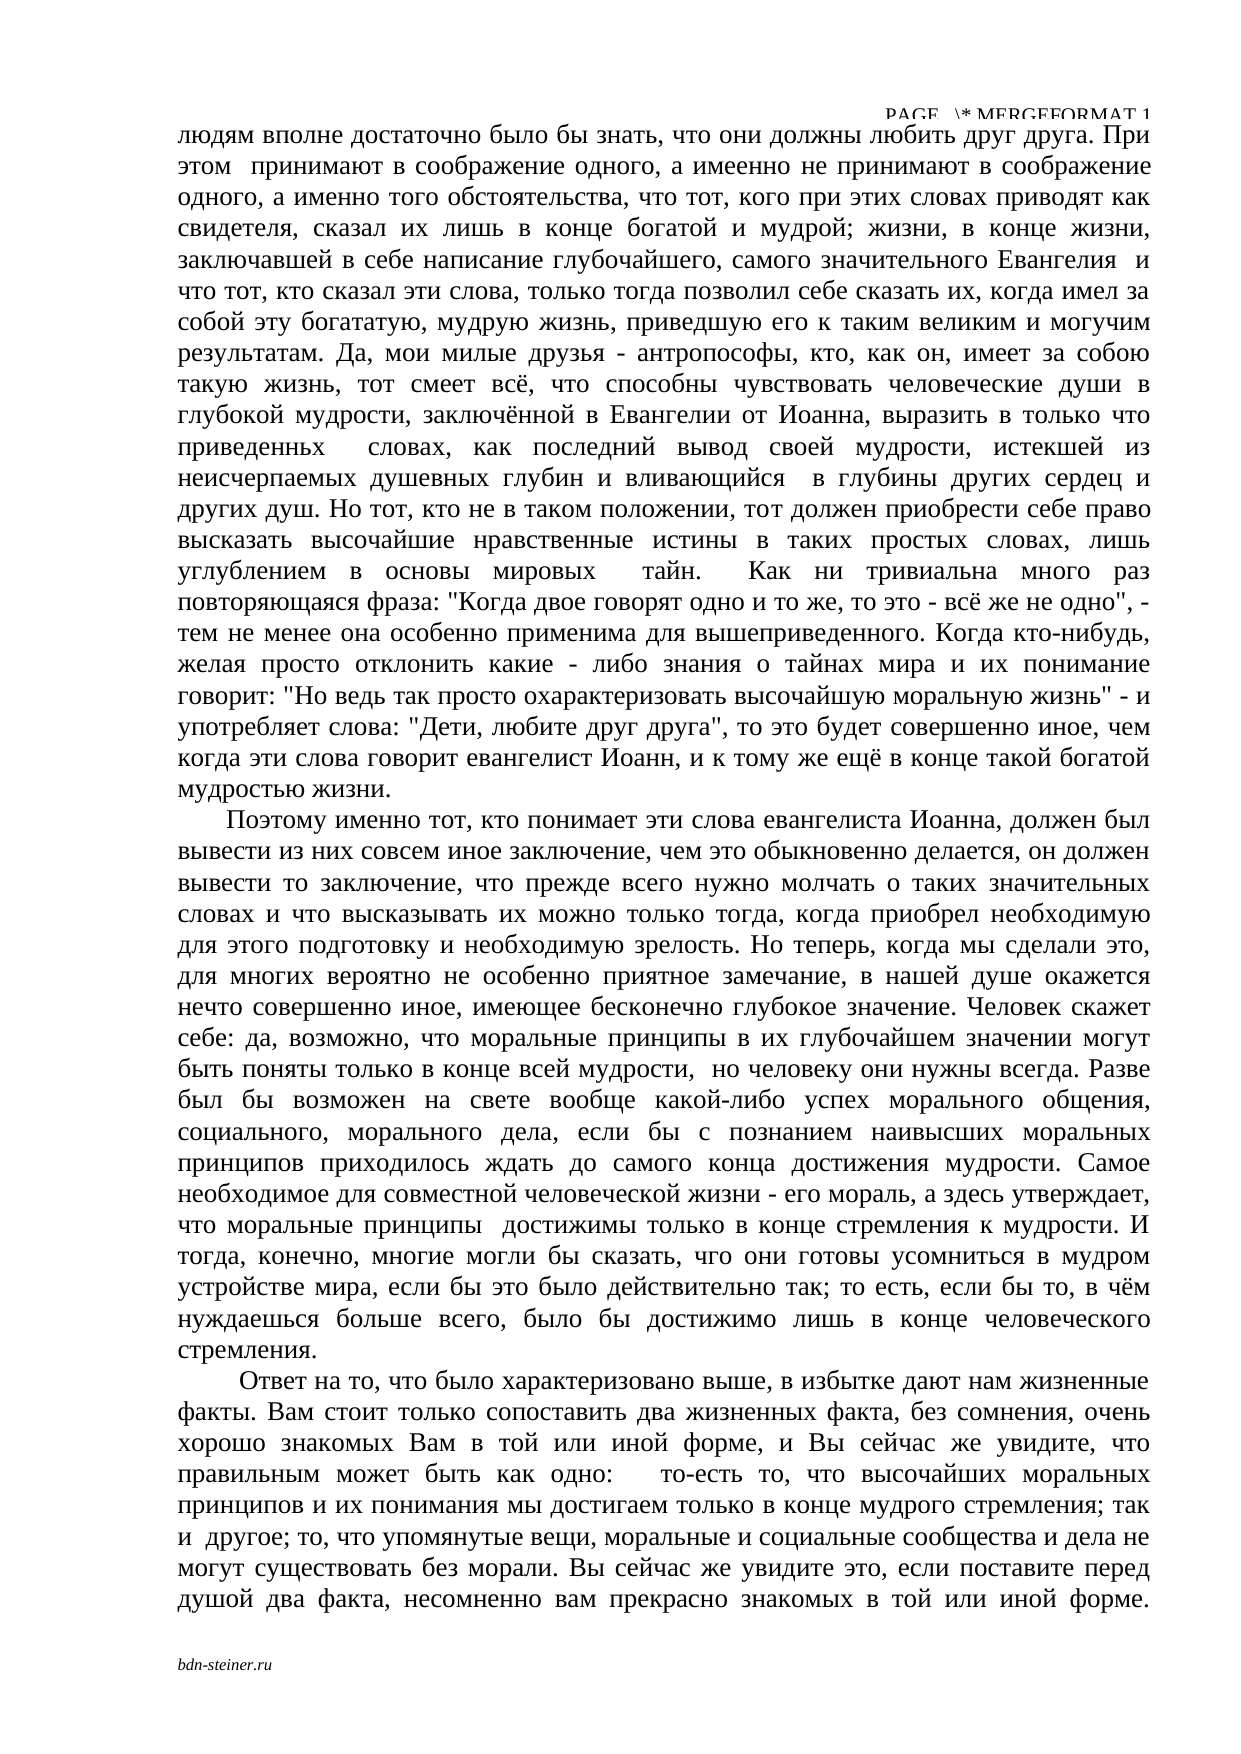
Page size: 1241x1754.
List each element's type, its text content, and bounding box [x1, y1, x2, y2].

text людям вполне достаточно было бы знать, что они должны любить друг друга. При этом принимают в соображение одного, а имеенно не принимают в соображение одного, а именно того обстоятельства, что тот, кого при этих словах приводят как свидетеля, сказал их лишь в конце богатой и мудрой; жизни, в конце жизни, заключавшей в себе написание глубочайшего, самого значительного Евангелия и что тот, кто сказал эти слова, только тогда позволил себе сказать их, когда имел за собой эту богататую, мудрую жизнь, приведшую его к таким великим и могучим результатам. Да, мои милые друзья - антропософы, кто, как он, имеет за собою такую жизнь, тот смеет всё, что способны чувствовать человеческие души в глубокой мудрости, заключённой в Евангелии от Иоанна, выразить в только что приведенньх словах, как последний вывод своей мудрости, истекшей из неисчерпаемых душевных глубин и вливающийся в глубины других сердец и других душ. Но тот, кто не в таком положении, тот должен приобрести себе право высказать высочайшие нравственные истины в таких простых словах, лишь углублением в основы мировых тайн. Как ни тривиальна много раз повторяющаяся фраза: "Когда двое говорят одно и то же, то это - всё же не одно", - тем не менее она особенно применима для вышеприведенного. Когда кто-нибудь, желая просто отклонить какие - либо знания о тайнах мира и их понимание говорит: "Но ведь так просто охарактеризовать высочайшую моральную жизнь" - и употребляет слова: "Дети, любите друг друга", то это будет совершенно иное, чем когда эти слова говорит евангелист Иоанн, и к тому же ещё в конце такой богатой мудростью жизни. [177, 118, 1152, 803]
text Ответ на то, что было характеризовано выше, в избытке дают нам жизненные факты. Вам стоит только сопоставить два жизненных факта, без сомнения, очень хорошо знакомых Вам в той или иной форме, и Вы сейчас же увидите, что правильным может быть как одно: то-есть то, что высочайших моральных принципов и их понимания мы достигаем только в конце мудрого стремления; так и другое; то, что упомянутые вещи, моральные и социальные сообщества и дела не могут существовать без морали. Вы сейчас же увидите это, если поставите перед душой два факта, несомненно вам прекрасно знакомых в той или иной форме. [177, 1364, 1152, 1613]
text Поэтому именно тот, кто понимает эти слова евангелиста Иоанна, должен был вывести из них совсем иное заключение, чем это обыкновенно делается, он должен вывести то заключение, что прежде всего нужно молчать о таких значительных словах и что высказывать их можно только тогда, когда приобрел необходимую для этого подготовку и необходимую зрелость. Но теперь, когда мы сделали это, для многих вероятно не особенно приятное замечание, в нашей душе окажется нечто совершенно иное, имеющее бесконечно глубокое значение. Человек скажет себе: да, возможно, что моральные принципы в их глубочайшем значении могут быть поняты только в конце всей мудрости, но человеку они нужны всегда. Разве был бы возможен на свете вообще какой-либо успех морального общения, социального, морального дела, если бы с познанием наивысших моральных принципов приходилось ждать до самого конца достижения мудрости. Самое необходимое для совместной человеческой жизни - его мораль, а здесь утверждает, что моральные принципы достижимы только в конце стремления к мудрости. И тогда, конечно, многие могли бы сказать, чго они готовы усомниться в мудром устройстве мира, если бы это было действительно так; то есть, если бы то, в чём нуждаешься больше всего, было бы достижимо лишь в конце человеческого стремления. [177, 803, 1152, 1364]
